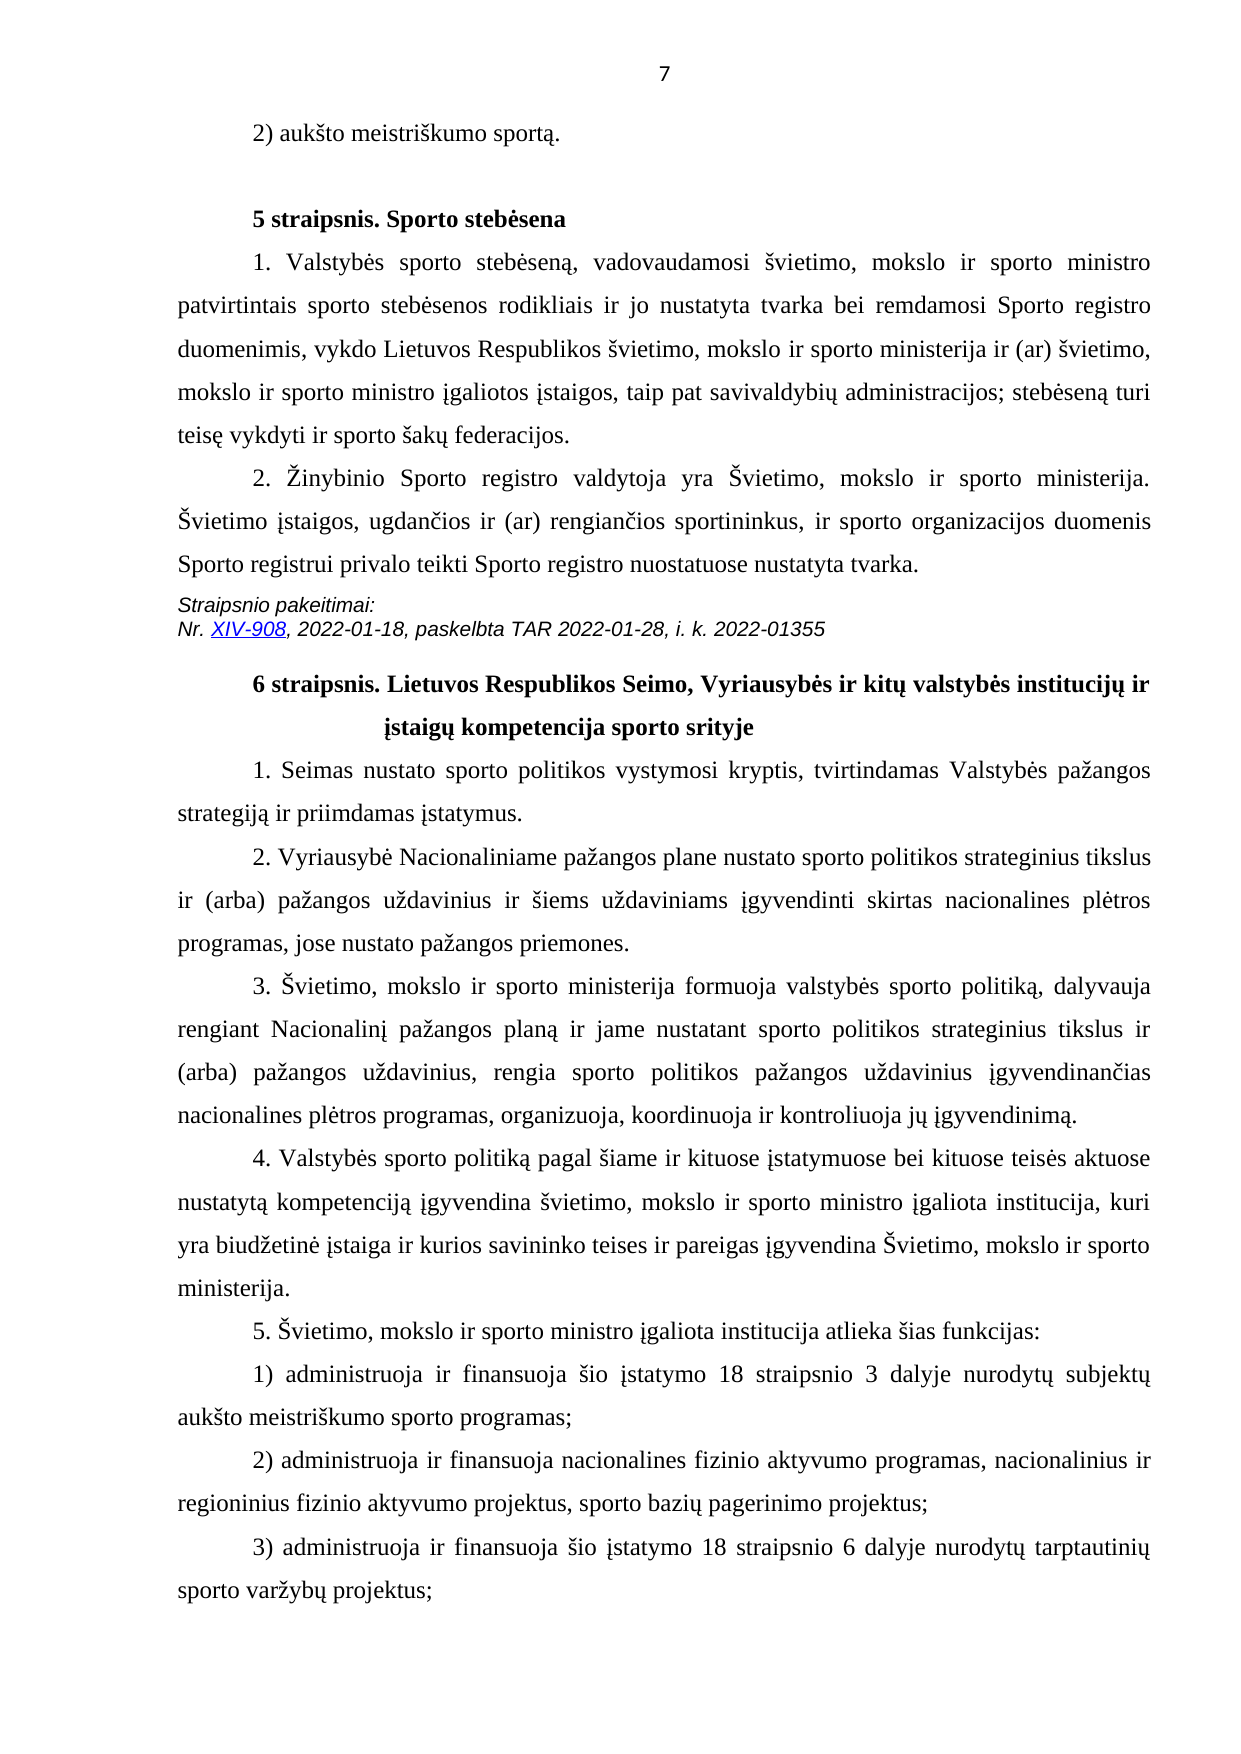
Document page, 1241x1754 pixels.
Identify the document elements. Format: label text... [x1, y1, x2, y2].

text 2. Žinybinio Sporto registro valdytoja yra Švietimo, mokslo ir sporto ministerija. Švietimo įstaigos, ugdančios ir (ar) rengiančios sportininkus, ir sporto organizacijos duomenis Sporto registrui privalo teikti Sporto registro nuostatuose nustatyta tvarka. [177, 463, 1152, 578]
text 3. Švietimo, mokslo ir sporto ministerija formuoja valstybės sporto politiką, dalyvauja rengiant Nacionalinį pažangos planą ir jame nustatant sporto politikos strateginius tikslus ir (arba) pažangos uždavinius, rengia sporto politikos pažangos uždavinius įgyvendinančias nacionalines plėtros programas, organizuoja, koordinuoja ir kontroliuoja jų įgyvendinimą. [177, 971, 1152, 1129]
text 5 straipsnis. Sporto stebėsena [177, 204, 1152, 233]
text 2) aukšto meistriškumo sportą. [177, 118, 1152, 147]
text 4. Valstybės sporto politiką pagal šiame ir kituose įstatymuose bei kituose teisės aktuose nustatytą kompetenciją įgyvendina švietimo, mokslo ir sporto ministro įgaliota institucija, kuri yra biudžetinė įstaiga ir kurios savininko teises ir pareigas įgyvendina Švietimo, mokslo ir sporto ministerija. [177, 1143, 1152, 1302]
text 1. Valstybės sporto stebėseną, vadovaudamosi švietimo, mokslo ir sporto ministro patvirtintais sporto stebėsenos rodikliais ir jo nustatyta tvarka bei remdamosi Sporto registro duomenimis, vykdo Lietuvos Respublikos švietimo, mokslo ir sporto ministerija ir (ar) švietimo, mokslo ir sporto ministro įgaliotos įstaigos, taip pat savivaldybių administracijos; stebėseną turi teisę vykdyti ir sporto šakų federacijos. [177, 247, 1152, 449]
text Straipsnio pakeitimai: [177, 592, 1152, 616]
text 5. Švietimo, mokslo ir sporto ministro įgaliota institucija atlieka šias funkcijas: [177, 1316, 1152, 1345]
text Nr. XIV-908, 2022-01-18, paskelbta TAR 2022-01-28, i. k. 2022-01355 [177, 616, 1152, 640]
text 6 straipsnis. Lietuvos Respublikos Seimo, Vyriausybės ir kitų valstybės institucijų ir įstaigų kompetencija sporto srityje [252, 669, 1152, 741]
text 1. Seimas nustato sporto politikos vystymosi kryptis, tvirtindamas Valstybės pažangos strategiją ir priimdamas įstatymus. [177, 755, 1152, 827]
text 2. Vyriausybė Nacionaliniame pažangos plane nustato sporto politikos strateginius tikslus ir (arba) pažangos uždavinius ir šiems uždaviniams įgyvendinti skirtas nacionalines plėtros programas, jose nustato pažangos priemones. [177, 842, 1152, 957]
text 3) administruoja ir finansuoja šio įstatymo 18 straipsnio 6 dalyje nurodytų tarptautinių sporto varžybų projektus; [177, 1532, 1152, 1603]
text 2) administruoja ir finansuoja nacionalines fizinio aktyvumo programas, nacionalinius ir regioninius fizinio aktyvumo projektus, sporto bazių pagerinimo projektus; [177, 1445, 1152, 1517]
text 1) administruoja ir finansuoja šio įstatymo 18 straipsnio 3 dalyje nurodytų subjektų aukšto meistriškumo sporto programas; [177, 1359, 1152, 1431]
